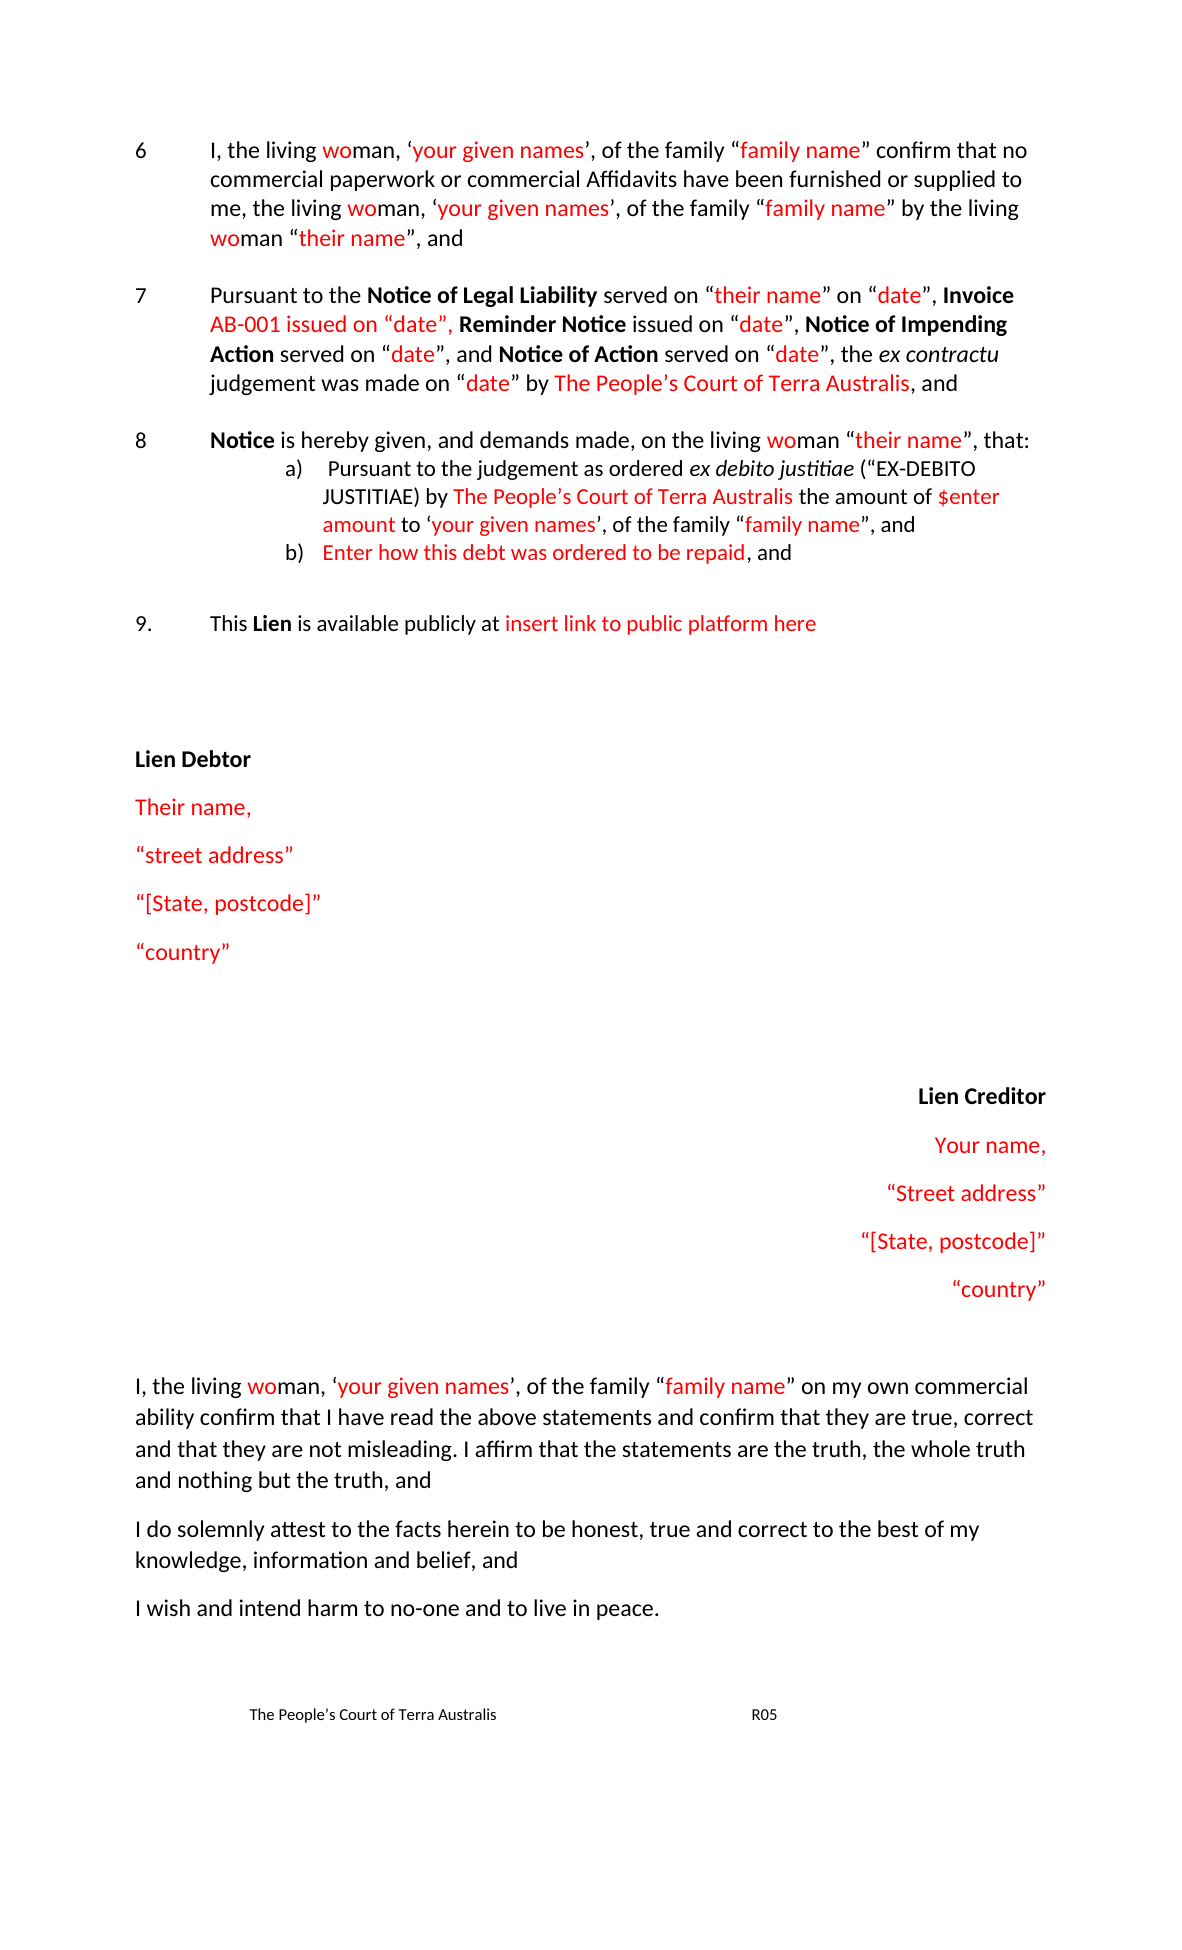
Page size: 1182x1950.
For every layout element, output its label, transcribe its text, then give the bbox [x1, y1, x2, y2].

text I wish and intend harm to no-one and to live in peace. [135, 1593, 1046, 1623]
text Lien Creditor [135, 1081, 1046, 1111]
list Enter how this debt was ordered to be repaid, and [285, 538, 1046, 567]
list Pursuant to the judgement as ordered ex debito justitiae (“EX-DEBITO JUSTITIAE) by The People’s Court of Terra Australis the amount of $enter amount to ‘your given names’, of the family “family name”, and [285, 454, 1046, 538]
text 9. This Lien is available publicly at insert link to public platform here [135, 609, 1046, 638]
text Their name, [135, 792, 1046, 821]
text “[State, postcode]” [135, 888, 1046, 918]
list Notice is hereby given, and demands made, on the living woman “their name”, that: [135, 425, 1046, 454]
text I, the living woman, ‘your given names’, of the family “family name” on my own commercial ability confirm that I have read the above statements and confirm that they are true, correct and that they are not misleading. I affirm that the statements are the truth, the whole truth and nothing but the truth, and [135, 1371, 1046, 1495]
list Pursuant to the Notice of Legal Liability served on “their name” on “date”, Invoice AB-001 issued on “date”, Reminder Notice issued on “date”, Notice of Impending Action served on “date”, and Notice of Action served on “date”, the ex contractu judgement was made on “date” by The People’s Court of Terra Australis, and [135, 280, 1046, 397]
text “Street address” [135, 1178, 1046, 1207]
list I, the living woman, ‘your given names’, of the family “family name” confirm that no commercial paperwork or commercial Affidavits have been furnished or supplied to me, the living woman, ‘your given names’, of the family “family name” by the living woman “their name”, and [135, 135, 1046, 252]
text “street address” [135, 840, 1046, 869]
text Your name, [135, 1130, 1046, 1159]
text I do solemnly attest to the facts herein to be honest, true and correct to the best of my knowledge, information and belief, and [135, 1514, 1046, 1574]
text “country” [135, 937, 1046, 966]
text Lien Debtor [135, 744, 1046, 773]
text “[State, postcode]” [135, 1226, 1046, 1255]
text “country” [135, 1274, 1046, 1304]
